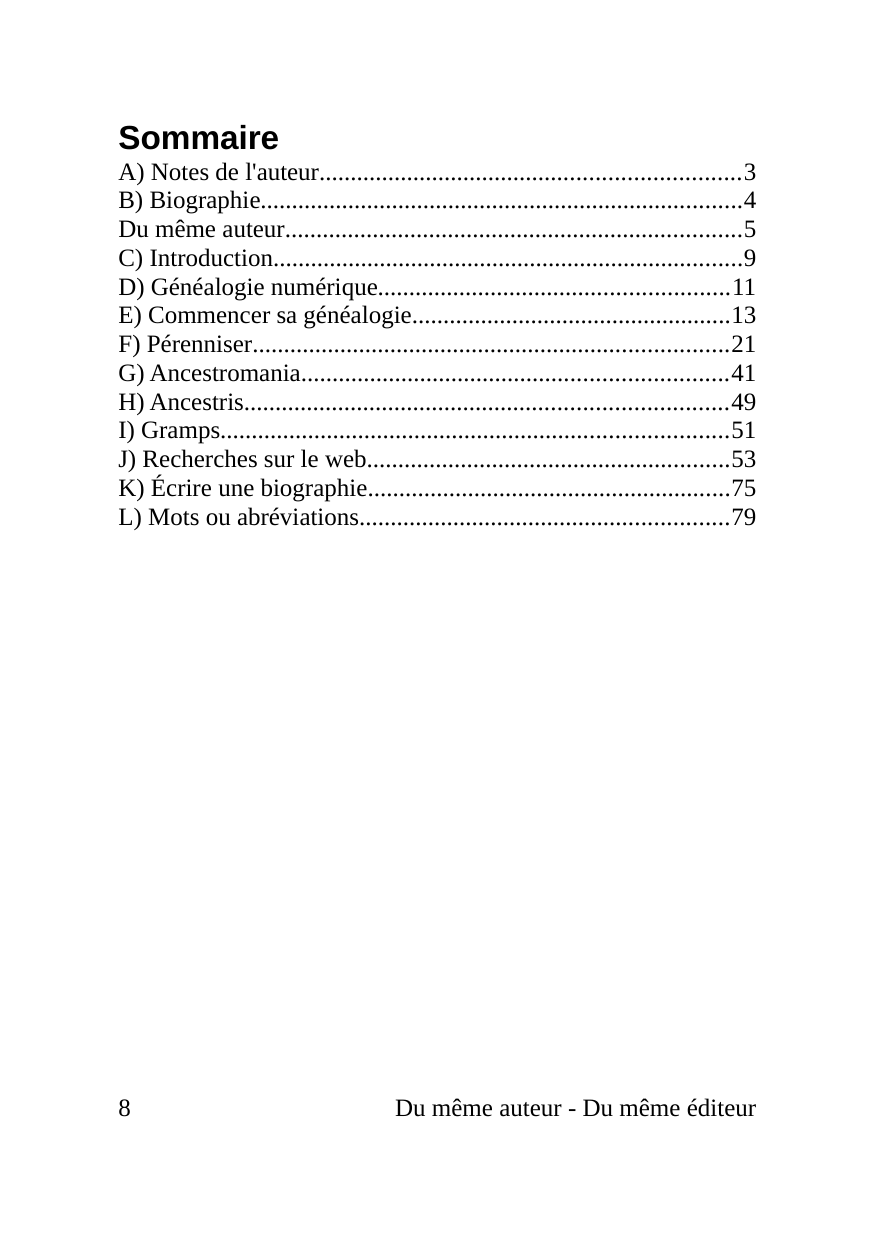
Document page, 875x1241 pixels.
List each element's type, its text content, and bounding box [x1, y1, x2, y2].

text H) Ancestris 49 [118, 387, 756, 415]
text B) Biographie 4 [118, 185, 756, 214]
text D) Généalogie numérique 11 [118, 272, 756, 300]
subtitle Sommaire [118, 118, 756, 157]
text L) Mots ou abréviations 79 [118, 502, 756, 530]
text A) Notes de l'auteur 3 [118, 157, 756, 185]
text C) Introduction 9 [118, 243, 756, 272]
text E) Commencer sa généalogie 13 [118, 300, 756, 329]
text J) Recherches sur le web 53 [118, 444, 756, 473]
text G) Ancestromania 41 [118, 358, 756, 387]
text K) Écrire une biographie 75 [118, 473, 756, 502]
text Du même auteur 5 [118, 214, 756, 243]
text I) Gramps 51 [118, 415, 756, 444]
text F) Pérenniser 21 [118, 329, 756, 358]
